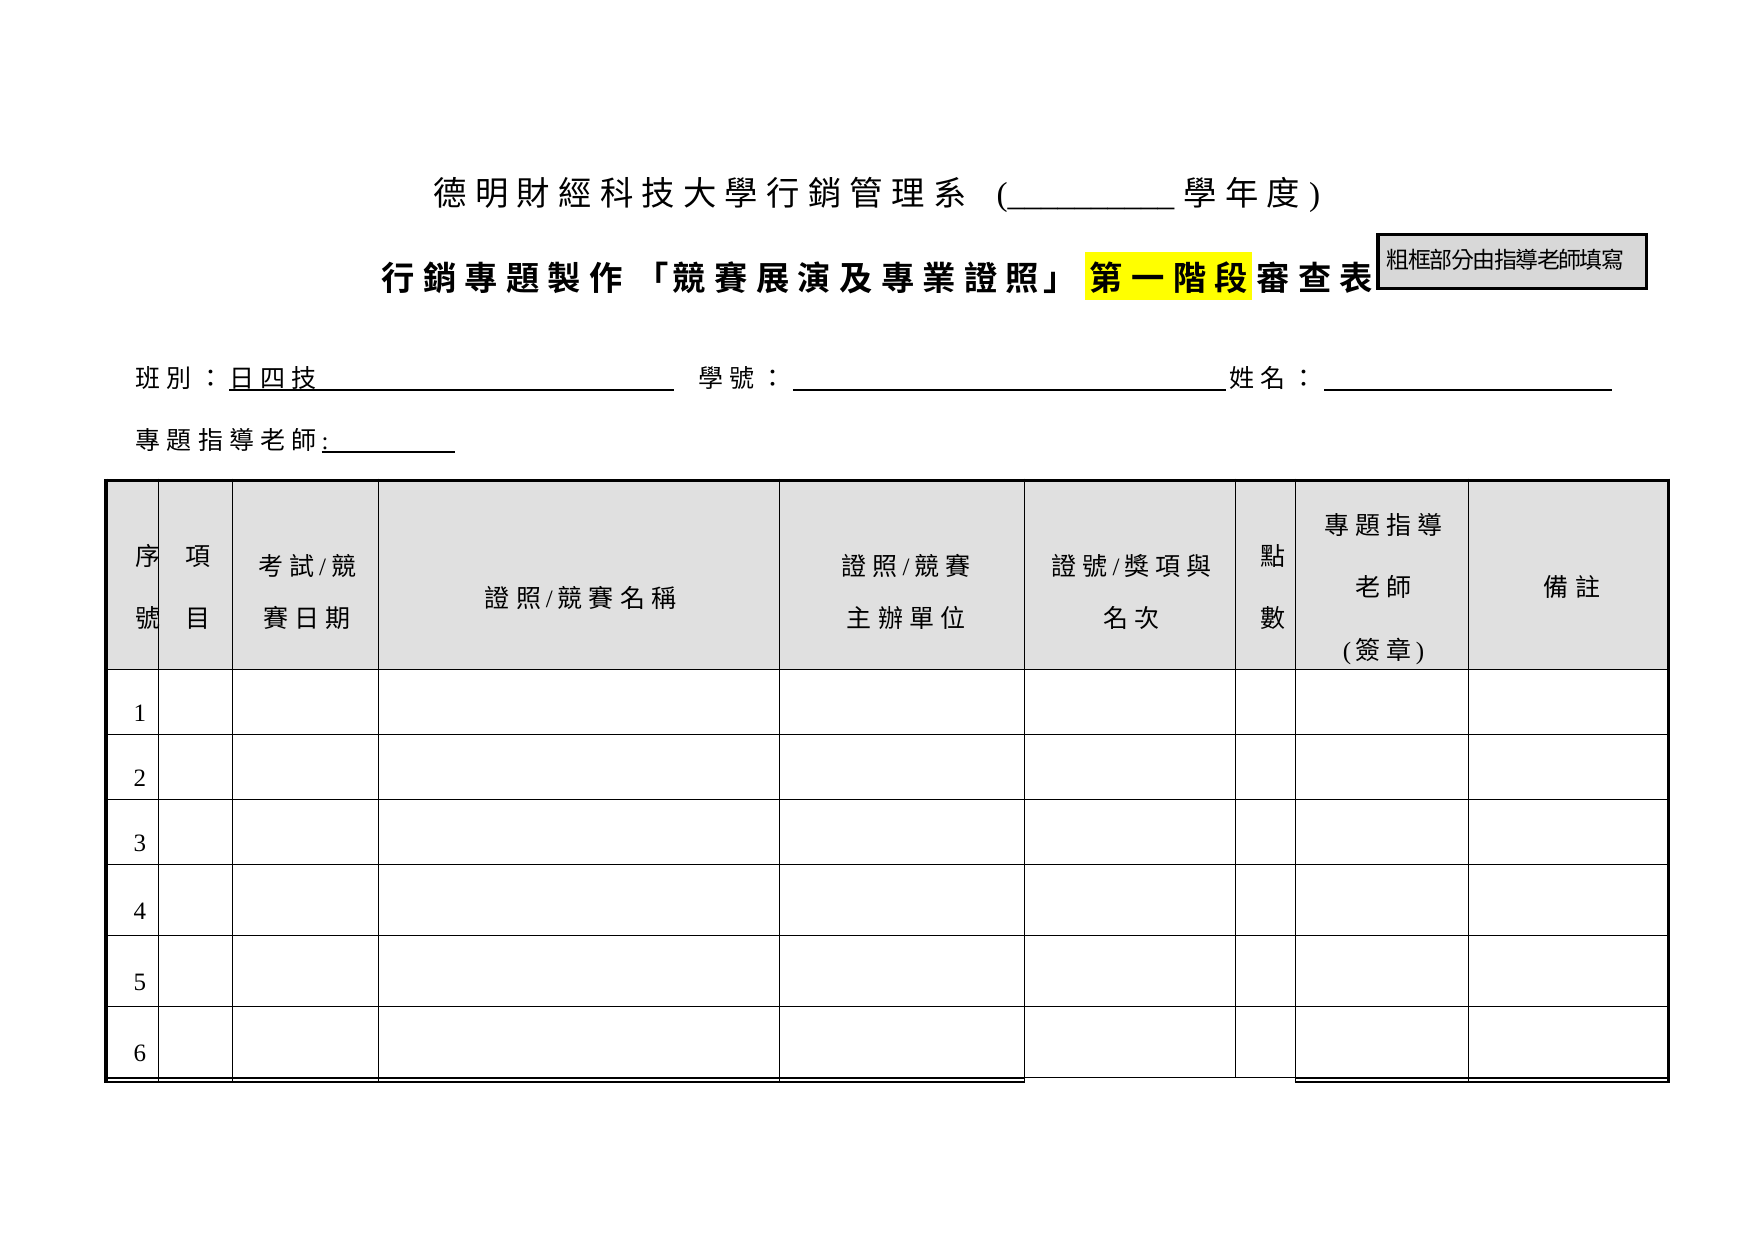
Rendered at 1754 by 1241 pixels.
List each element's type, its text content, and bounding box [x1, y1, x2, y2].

table_cell [1236, 1007, 1295, 1077]
table_cell [379, 1007, 779, 1077]
table_cell [233, 800, 378, 864]
text 德明財經科技大學行銷管理系 (__________學年度) [132, 110, 1622, 235]
table_cell [780, 735, 1024, 799]
table_cell 4 [108, 865, 158, 935]
table_cell [1296, 1007, 1468, 1077]
table_cell [159, 670, 232, 734]
table_cell [1296, 936, 1468, 1006]
table_cell [1025, 800, 1235, 864]
table_cell [1469, 865, 1667, 935]
table_cell 1 [108, 670, 158, 734]
table_cell [780, 800, 1024, 864]
table_cell [233, 735, 378, 799]
table_cell [1236, 865, 1295, 935]
table_cell [1025, 936, 1235, 1006]
table_header 證號/獎項與名次 [1025, 482, 1235, 669]
table_cell [1025, 670, 1235, 734]
table_cell [780, 936, 1024, 1006]
table_header 序號 [108, 482, 158, 669]
table_header 專題指導老師 (簽章) [1296, 482, 1468, 669]
text 班別：日四技 學號： 姓名： 專題指導老師: [132, 335, 1622, 460]
table_cell [1236, 735, 1295, 799]
table_cell [1236, 800, 1295, 864]
table_cell [1469, 936, 1667, 1006]
table_cell 6 [108, 1007, 158, 1077]
table_cell [379, 800, 779, 864]
table_cell [1025, 735, 1235, 799]
table_cell [1296, 800, 1468, 864]
table_cell [159, 735, 232, 799]
table_cell [780, 670, 1024, 734]
table_header 點數 [1236, 482, 1295, 669]
table_cell [233, 1007, 378, 1077]
table_header 項目 [159, 482, 232, 669]
table_cell [233, 936, 378, 1006]
table_header 考試/競賽日期 [233, 482, 378, 669]
table_cell [780, 865, 1024, 935]
table_cell [379, 670, 779, 734]
table_cell [1469, 670, 1667, 734]
table_cell [379, 936, 779, 1006]
table_cell [1236, 936, 1295, 1006]
table_cell [1296, 670, 1468, 734]
table_cell [1025, 865, 1235, 935]
table_cell [1296, 865, 1468, 935]
table_cell 5 [108, 936, 158, 1006]
table_cell [1469, 735, 1667, 799]
table_cell [780, 1007, 1024, 1077]
table_header 證照/競賽 主辦單位 [780, 482, 1024, 669]
table_cell [233, 670, 378, 734]
table_cell [233, 865, 378, 935]
table_cell [1236, 670, 1295, 734]
table_cell [159, 865, 232, 935]
table_cell 3 [108, 800, 158, 864]
text 行銷專題製作「競賽展演及專業證照」第一階段審查表 [132, 235, 1622, 297]
table_cell [159, 936, 232, 1006]
table_cell [379, 735, 779, 799]
table_cell [159, 1007, 232, 1077]
table_header 證照/競賽名稱 [379, 482, 779, 669]
table_cell [159, 800, 232, 864]
table_cell 2 [108, 735, 158, 799]
table_cell [1469, 800, 1667, 864]
table_cell [1296, 735, 1468, 799]
table_cell [1025, 1007, 1235, 1077]
table_cell [379, 865, 779, 935]
table_cell [1469, 1007, 1667, 1077]
table_header 備註 [1469, 482, 1667, 669]
